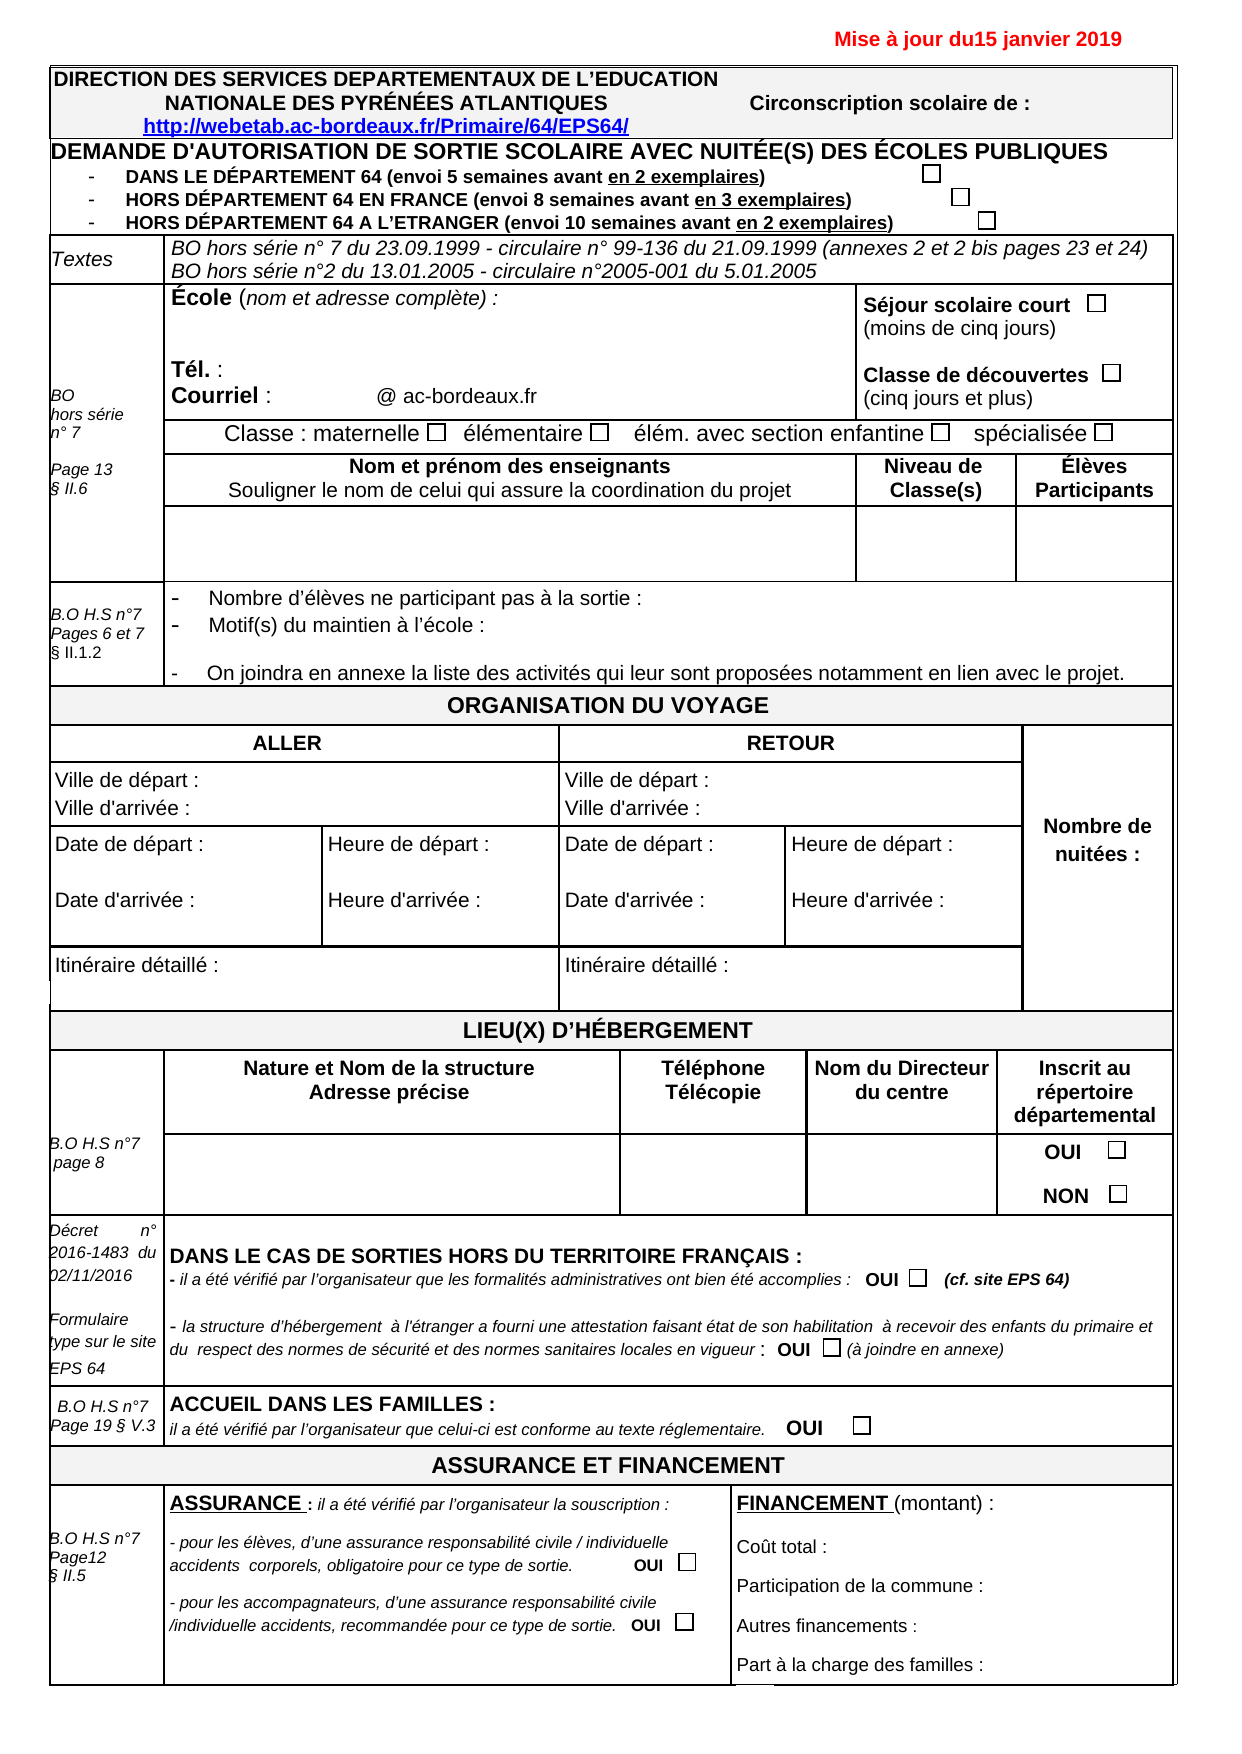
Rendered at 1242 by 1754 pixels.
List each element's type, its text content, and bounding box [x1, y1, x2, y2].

table_cell Nom et prénom des enseignants Souligner le nom de celui qui assure la coordination du projet [165, 455, 855, 505]
table_cell ASSURANCE : il a été vérifié par l’organisateur la souscription : - pour les élèves, d’une assurance responsabilité civile / individuelle accidents corporels, obligatoire pour ce type de sortie. OUI - pour les accompagnateurs, d’une assurance responsabilité civile /individuelle accidents, recommandée pour ce type de sortie. OUI [165, 1486, 730, 1684]
table_cell OUI NON [998, 1135, 1172, 1213]
table_cell DEMANDE D'AUTORISATION DE SORTIE SCOLAIRE AVEC NUITÉE(S) DES ÉCOLES PUBLIQUES DANS LE DÉPARTEMENT 64 (envoi 5 semaines avant en 2 exemplaires) HORS DÉPARTEMENT 64 EN FRANCE (envoi 8 semaines avant en 3 exemplaires) HORS DÉPARTEMENT 64 A L’ETRANGER (envoi 10 semaines avant en 2 exemplaires) [51, 139, 1173, 234]
table_cell [621, 1135, 805, 1213]
table_cell Itinéraire détaillé : [51, 948, 558, 1010]
table_cell B.O H.S n°7 Page 19 § V.3 [51, 1387, 163, 1445]
table_header DIRECTION DES SERVICES DEPARTEMENTAUX DE L’EDUCATION NATIONALE DES PYRÉNÉES ATLANTIQUES http://webetab.ac-bordeaux.fr/Primaire/64/EPS64/ [51, 68, 731, 137]
table_cell Date de départ : Date d'arrivée : [51, 827, 321, 945]
table_cell DANS LE CAS DE SORTIES HORS DU TERRITOIRE FRANÇAIS : - il a été vérifié par l’organisateur que les formalités administratives ont bien été accomplies : OUI (cf. site EPS 64) - la structure d’hébergement à l'étranger a fourni une attestation faisant état de son habilitation à recevoir des enfants du primaire et du respect des normes de sécurité et des normes sanitaires locales en vigueur : OUI (à joindre en annexe) [165, 1216, 1172, 1385]
table_cell Ville de départ : Ville d'arrivée : [51, 763, 558, 825]
table_cell ASSURANCE ET FINANCEMENT [51, 1447, 1172, 1484]
table_cell Niveau de Classe(s) [857, 455, 1015, 505]
table_cell B.O H.S n°7 Pages 6 et 7 § II.1.2 [51, 583, 163, 685]
table_cell [1017, 507, 1172, 581]
table_cell Décret n° 2016-1483 du 02/11/2016 Formulaire type sur le site EPS 64 [51, 1216, 163, 1385]
table_cell Élèves Participants [1017, 455, 1172, 505]
table_cell FINANCEMENT (montant) : Coût total : Participation de la commune : Autres financements : Part à la charge des familles : [732, 1486, 1172, 1684]
table_cell Nombre d’élèves ne participant pas à la sortie : Motif(s) du maintien à l’école : - On joindra en annexe la liste des activités qui leur sont proposées notamment en lien avec le projet. [165, 582, 1172, 685]
table_cell Heure de départ : Heure d'arrivée : [786, 827, 1021, 945]
table_cell Nom du Directeur du centre [808, 1051, 996, 1132]
table_cell [165, 507, 855, 581]
table_cell Classe : maternelle  élémentaire élém. avec section enfantine  spécialisée [165, 421, 1172, 453]
table_cell B.O H.S n°7 Page12 § II.5 [51, 1486, 163, 1684]
table_cell Ville de départ : Ville d'arrivée : [560, 763, 1021, 825]
table_cell Inscrit au répertoire départemental [998, 1051, 1172, 1132]
table_cell Séjour scolaire court (moins de cinq jours) Classe de découvertes (cinq jours et plus) [857, 285, 1172, 419]
text Mise à jour du15 janvier 2019 [119, 27, 1122, 50]
table_cell RETOUR [560, 726, 1021, 761]
table_cell B.O H.S n°7 page 8 [51, 1051, 163, 1213]
table_cell BO hors série n° 7 du 23.09.1999 - circulaire n° 99-136 du 21.09.1999 (annexes 2 et 2 bis pages 23 et 24) BO hors série n°2 du 13.01.2005 - circulaire n°2005-001 du 5.01.2005 [165, 236, 1172, 283]
table_cell ALLER [51, 726, 558, 761]
table_cell École (nom et adresse complète) : Tél. : Courriel : @ ac-bordeaux.fr [165, 285, 855, 419]
table_cell [165, 1135, 619, 1213]
table_cell Nombre de nuitées : [1024, 726, 1172, 1010]
table_cell [857, 507, 1015, 581]
table_cell LIEU(X) D’HÉBERGEMENT [51, 1012, 1172, 1049]
table_cell BO hors série n° 7 Page 13 § II.6 [51, 285, 163, 581]
table_header Circonscription scolaire de : [731, 68, 1172, 137]
table_cell Itinéraire détaillé : [560, 948, 1021, 1010]
table_cell ORGANISATION DU VOYAGE [51, 687, 1172, 724]
table_cell Nature et Nom de la structure Adresse précise [165, 1051, 619, 1132]
table_cell Date de départ : Date d'arrivée : [560, 827, 784, 945]
table_cell Heure de départ : Heure d'arrivée : [323, 827, 558, 945]
table_cell Téléphone Télécopie [621, 1051, 805, 1132]
table_cell ACCUEIL DANS LES FAMILLES : il a été vérifié par l’organisateur que celui-ci est conforme au texte réglementaire. OUI [165, 1387, 1172, 1445]
table_cell Textes [51, 236, 163, 283]
table_cell [808, 1135, 996, 1213]
